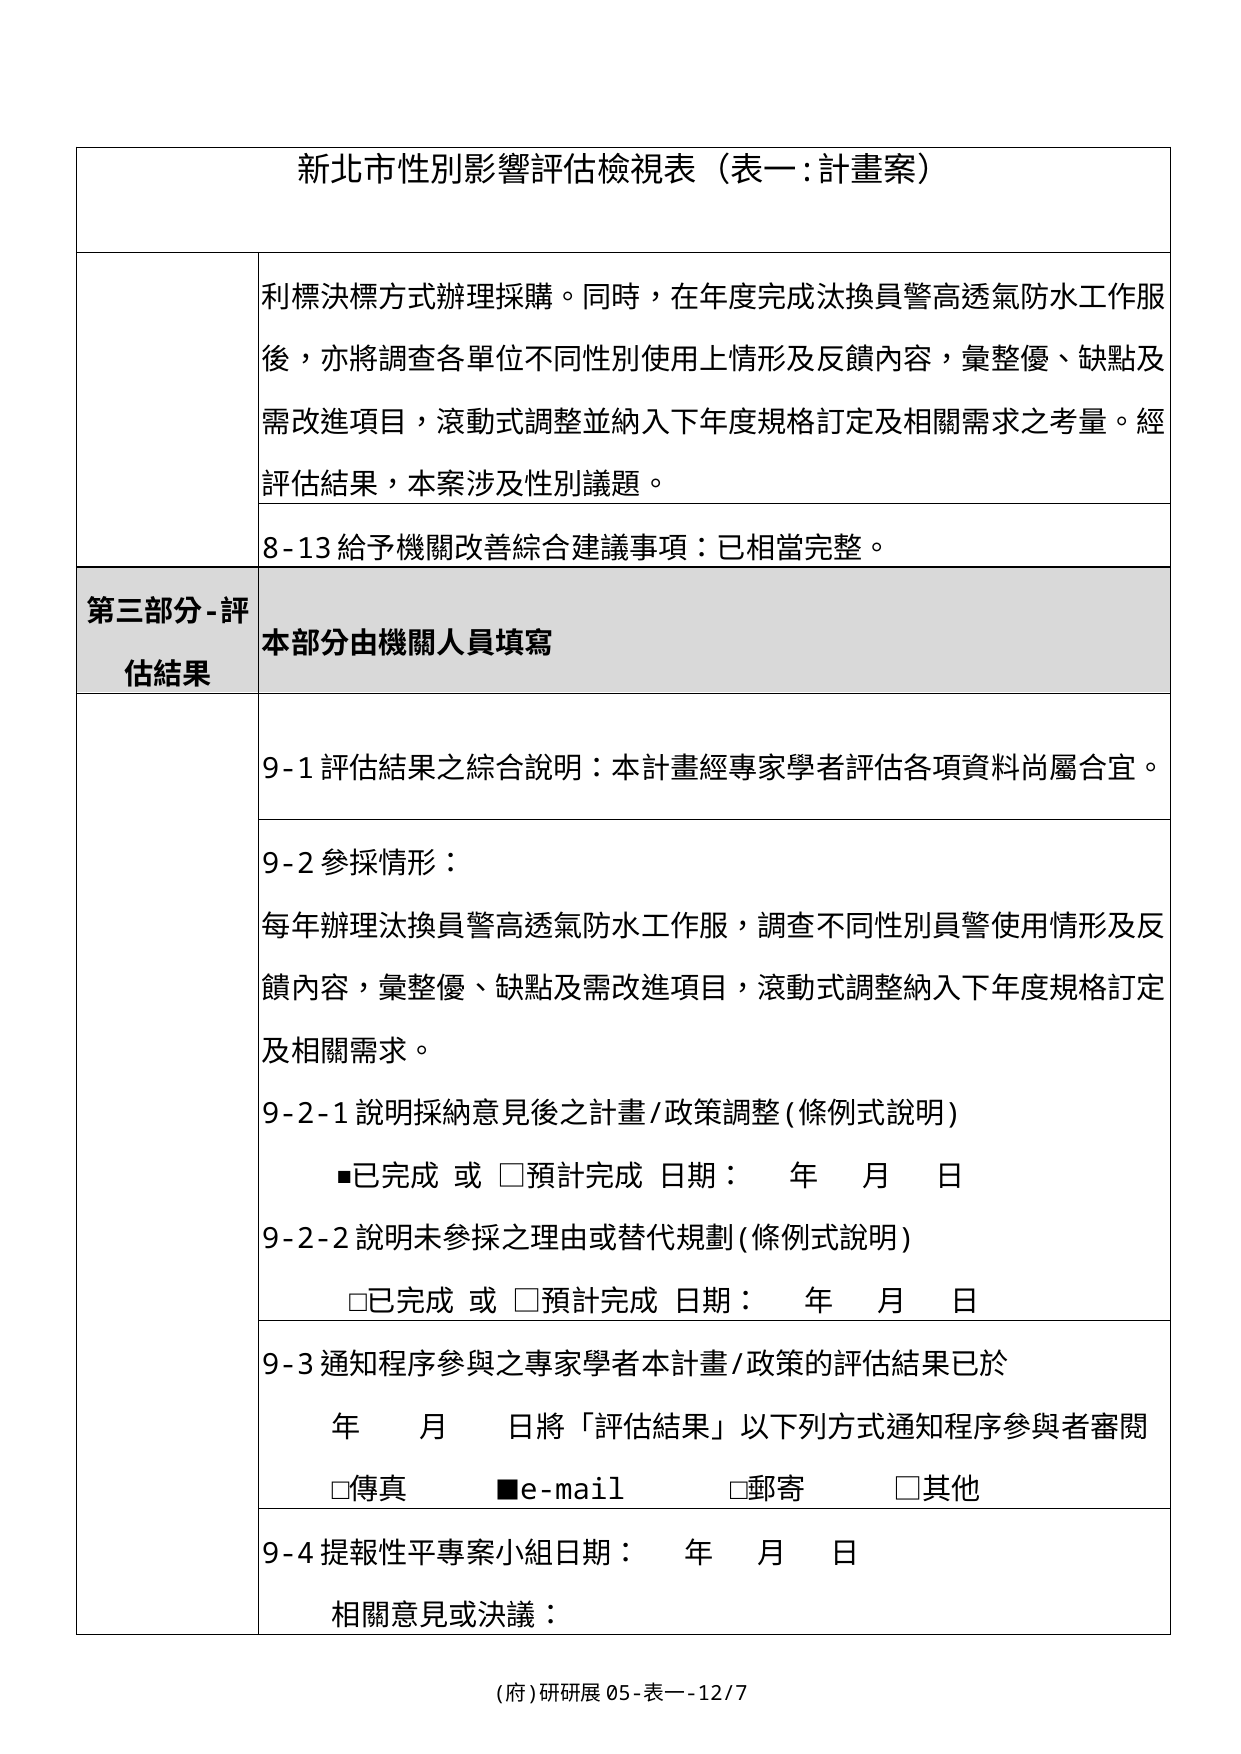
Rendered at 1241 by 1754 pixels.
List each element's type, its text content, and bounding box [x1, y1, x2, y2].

table_cell 9-4提報性平專案小組日期： 年 月 日 相關意見或決議： [259, 1509, 1170, 1634]
table_cell [77, 694, 258, 1634]
table_cell 9-1評估結果之綜合說明：本計畫經專家學者評估各項資料尚屬合宜。 [259, 694, 1170, 818]
table_cell 本部分由機關人員填寫 [259, 568, 1170, 692]
table_cell [77, 253, 258, 566]
table_cell 8-13給予機關改善綜合建議事項：已相當完整。 [259, 504, 1170, 566]
table_cell 9-2參採情形： 每年辦理汰換員警高透氣防水工作服，調查不同性別員警使用情形及反饋內容，彙整優、缺點及需改進項目，滾動式調整納入下年度規格訂定及相關需求。 9-2-1說明採納意見後之計畫/政策調整(條例式說明) ■已完成 或 □預計完成 日期： 年 月 日 9-2-2說明未參採之理由或替代規劃(條例式說明) □已完成 或 □預計完成 日期： 年 月 日 [259, 820, 1170, 1319]
table_cell 9-3通知程序參與之專家學者本計畫/政策的評估結果已於 年 月 日將「評估結果」以下列方式通知程序參與者審閱 □傳真 ■e-mail □郵寄 □其他 [259, 1321, 1170, 1508]
table_cell 利標決標方式辦理採購。同時，在年度完成汰換員警高透氣防水工作服後，亦將調查各單位不同性別使用上情形及反饋內容，彙整優、缺點及需改進項目，滾動式調整並納入下年度規格訂定及相關需求之考量。經評估結果，本案涉及性別議題。 [259, 253, 1170, 503]
table_header 新北市性別影響評估檢視表（表一:計畫案） [77, 148, 1170, 252]
table_cell 第三部分-評估結果 [77, 568, 258, 692]
